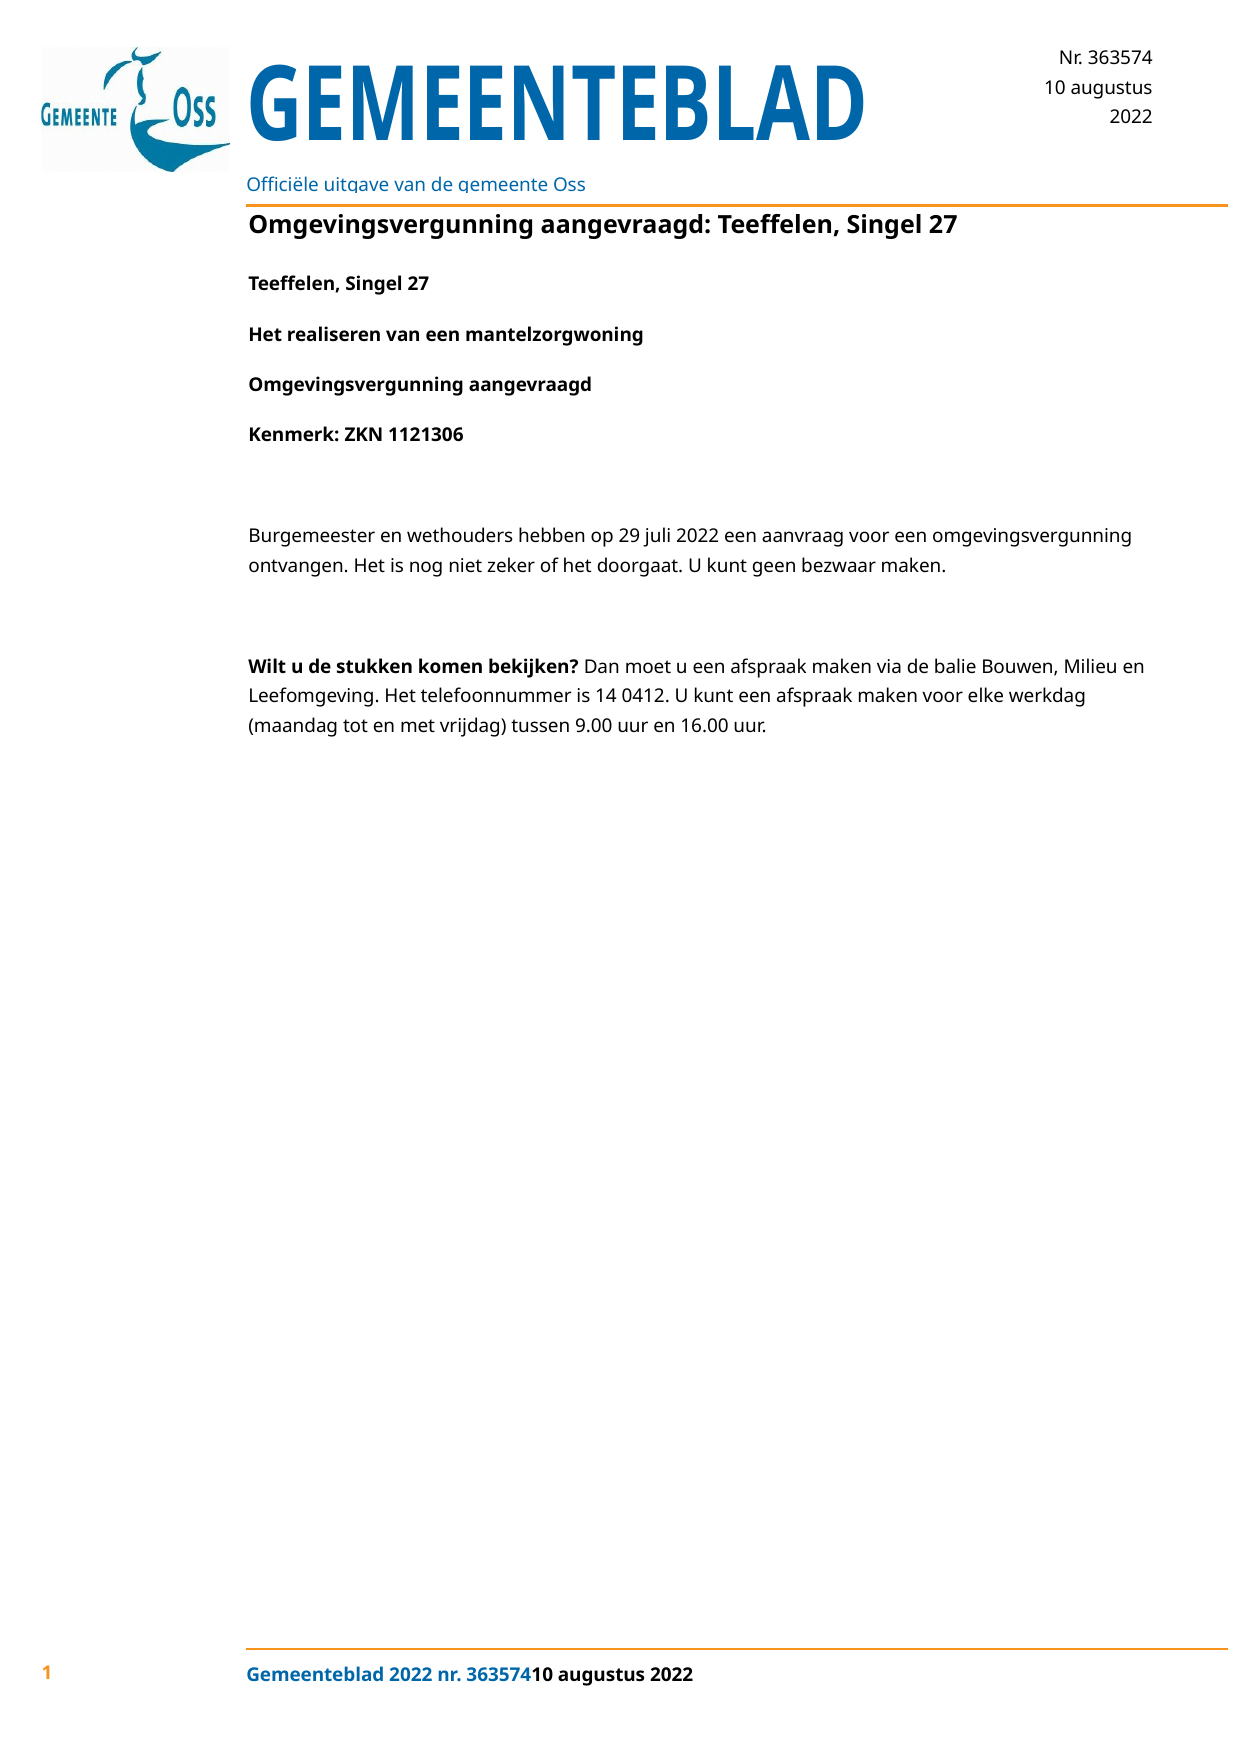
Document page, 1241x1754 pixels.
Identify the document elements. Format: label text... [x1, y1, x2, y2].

text Burgemeester en wethouders hebben op 29 juli 2022 een aanvraag voor een omgevingsvergunning ontvangen. Het is nog niet zeker of het doorgaat. U kunt geen bezwaar maken. [248, 522, 1152, 578]
text Het realiseren van een mantelzorgwoning [248, 321, 1152, 346]
text Omgevingsvergunning aangevraagd [248, 371, 1152, 397]
text Teeffelen, Singel 27 [248, 270, 1152, 296]
picture [41, 47, 231, 172]
text Omgevingsvergunning aangevraagd: Teeffelen, Singel 27 [248, 207, 1152, 241]
text Wilt u de stukken komen bekijken? Dan moet u een afspraak maken via de balie Bouwen, Milieu en Leefomgeving. Het telefoonnummer is 14 0412. U kunt een afspraak maken voor elke werkdag (maandag tot en met vrijdag) tussen 9.00 uur en 16.00 uur. [248, 653, 1152, 738]
text Kenmerk: ZKN 1121306 [248, 422, 1152, 447]
